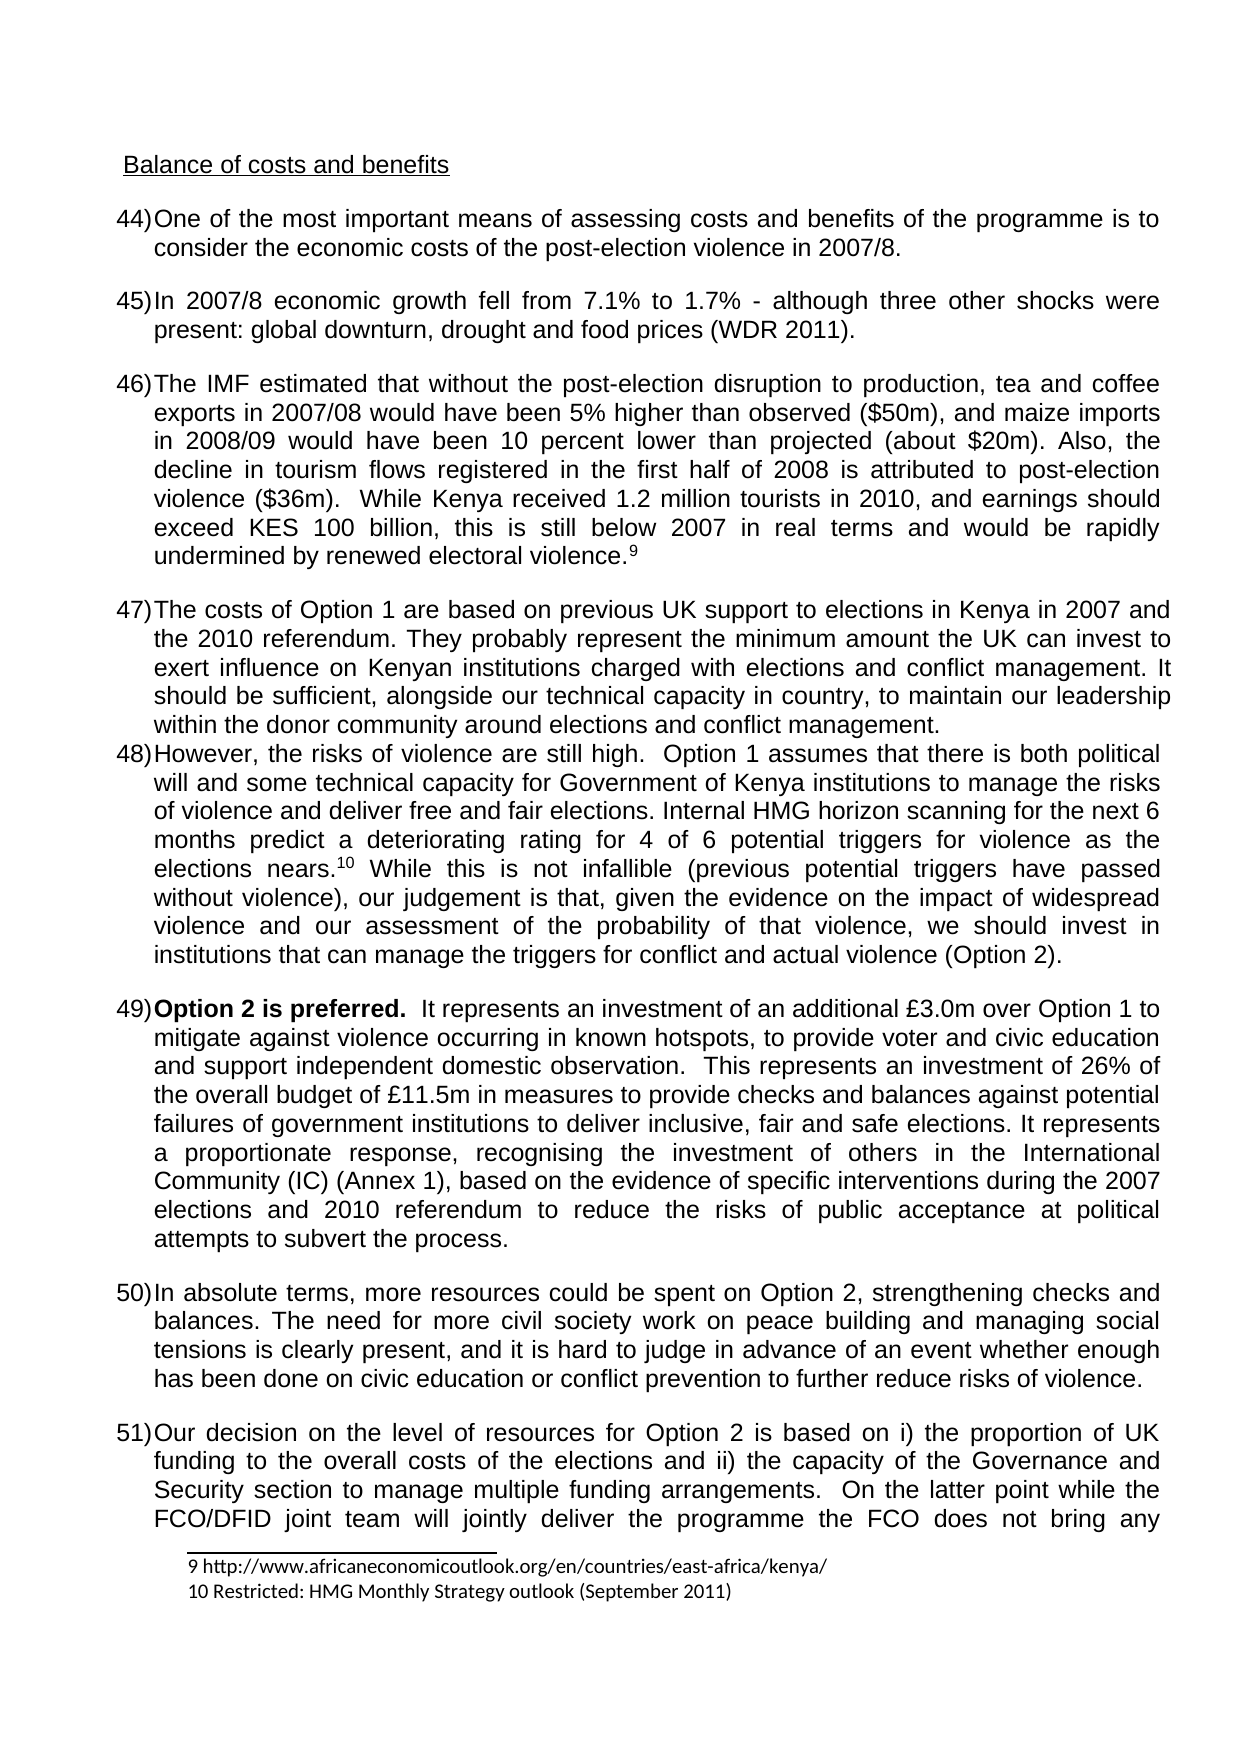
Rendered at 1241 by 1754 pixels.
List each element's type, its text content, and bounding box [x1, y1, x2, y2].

table_header Balance of costs and benefits One of the most important means of assessing costs and benefits of the programme is to consider the economic costs of the post-election violence in 2007/8. In 2007/8 economic growth fell from 7.1% to 1.7% - although three other shocks were present: global downturn, drought and food prices (WDR 2011). The IMF estimated that without the post-election disruption to production, tea and coffee exports in 2007/08 would have been 5% higher than observed ($50m), and maize imports in 2008/09 would have been 10 percent lower than projected (about $20m). Also, the decline in tourism flows registered in the first half of 2008 is attributed to post-election violence ($36m). While Kenya received 1.2 million tourists in 2010, and earnings should exceed KES 100 billion, this is still below 2007 in real terms and would be rapidly undermined by renewed electoral violence. The costs of Option 1 are based on previous UK support to elections in Kenya in 2007 and the 2010 referendum. They probably represent the minimum amount the UK can invest to exert influence on Kenyan institutions charged with elections and conflict management. It should be sufficient, alongside our technical capacity in country, to maintain our leadership within the donor community around elections and conflict management. However, the risks of violence are still high. Option 1 assumes that there is both political will and some technical capacity for Government of Kenya institutions to manage the risks of violence and deliver free and fair elections. Internal HMG horizon scanning for the next 6 months predict a deteriorating rating for 4 of 6 potential triggers for violence as the elections nears. While this is not infallible (previous potential triggers have passed without violence), our judgement is that, given the evidence on the impact of widespread violence and our assessment of the probability of that violence, we should invest in institutions that can manage the triggers for conflict and actual violence (Option 2). Option 2 is preferred. It represents an investment of an additional £3.0m over Option 1 to mitigate against violence occurring in known hotspots, to provide voter and civic education and support independent domestic observation. This represents an investment of 26% of the overall budget of £11.5m in measures to provide checks and balances against potential failures of government institutions to deliver inclusive, fair and safe elections. It represents a proportionate response, recognising the investment of others in the International Community (IC) (Annex 1), based on the evidence of specific interventions during the 2007 elections and 2010 referendum to reduce the risks of public acceptance at political attempts to subvert the process. In absolute terms, more resources could be spent on Option 2, strengthening checks and balances. The need for more civil society work on peace building and managing social tensions is clearly present, and it is hard to judge in advance of an event whether enough has been done on civic education or conflict prevention to further reduce risks of violence. Our decision on the level of resources for Option 2 is based on i) the proportion of UK funding to the overall costs of the elections and ii) the capacity of the Governance and Security section to manage multiple funding arrangements. On the latter point while the FCO/DFID joint team will jointly deliver the programme the FCO does not bring any [105, 150, 1173, 1532]
